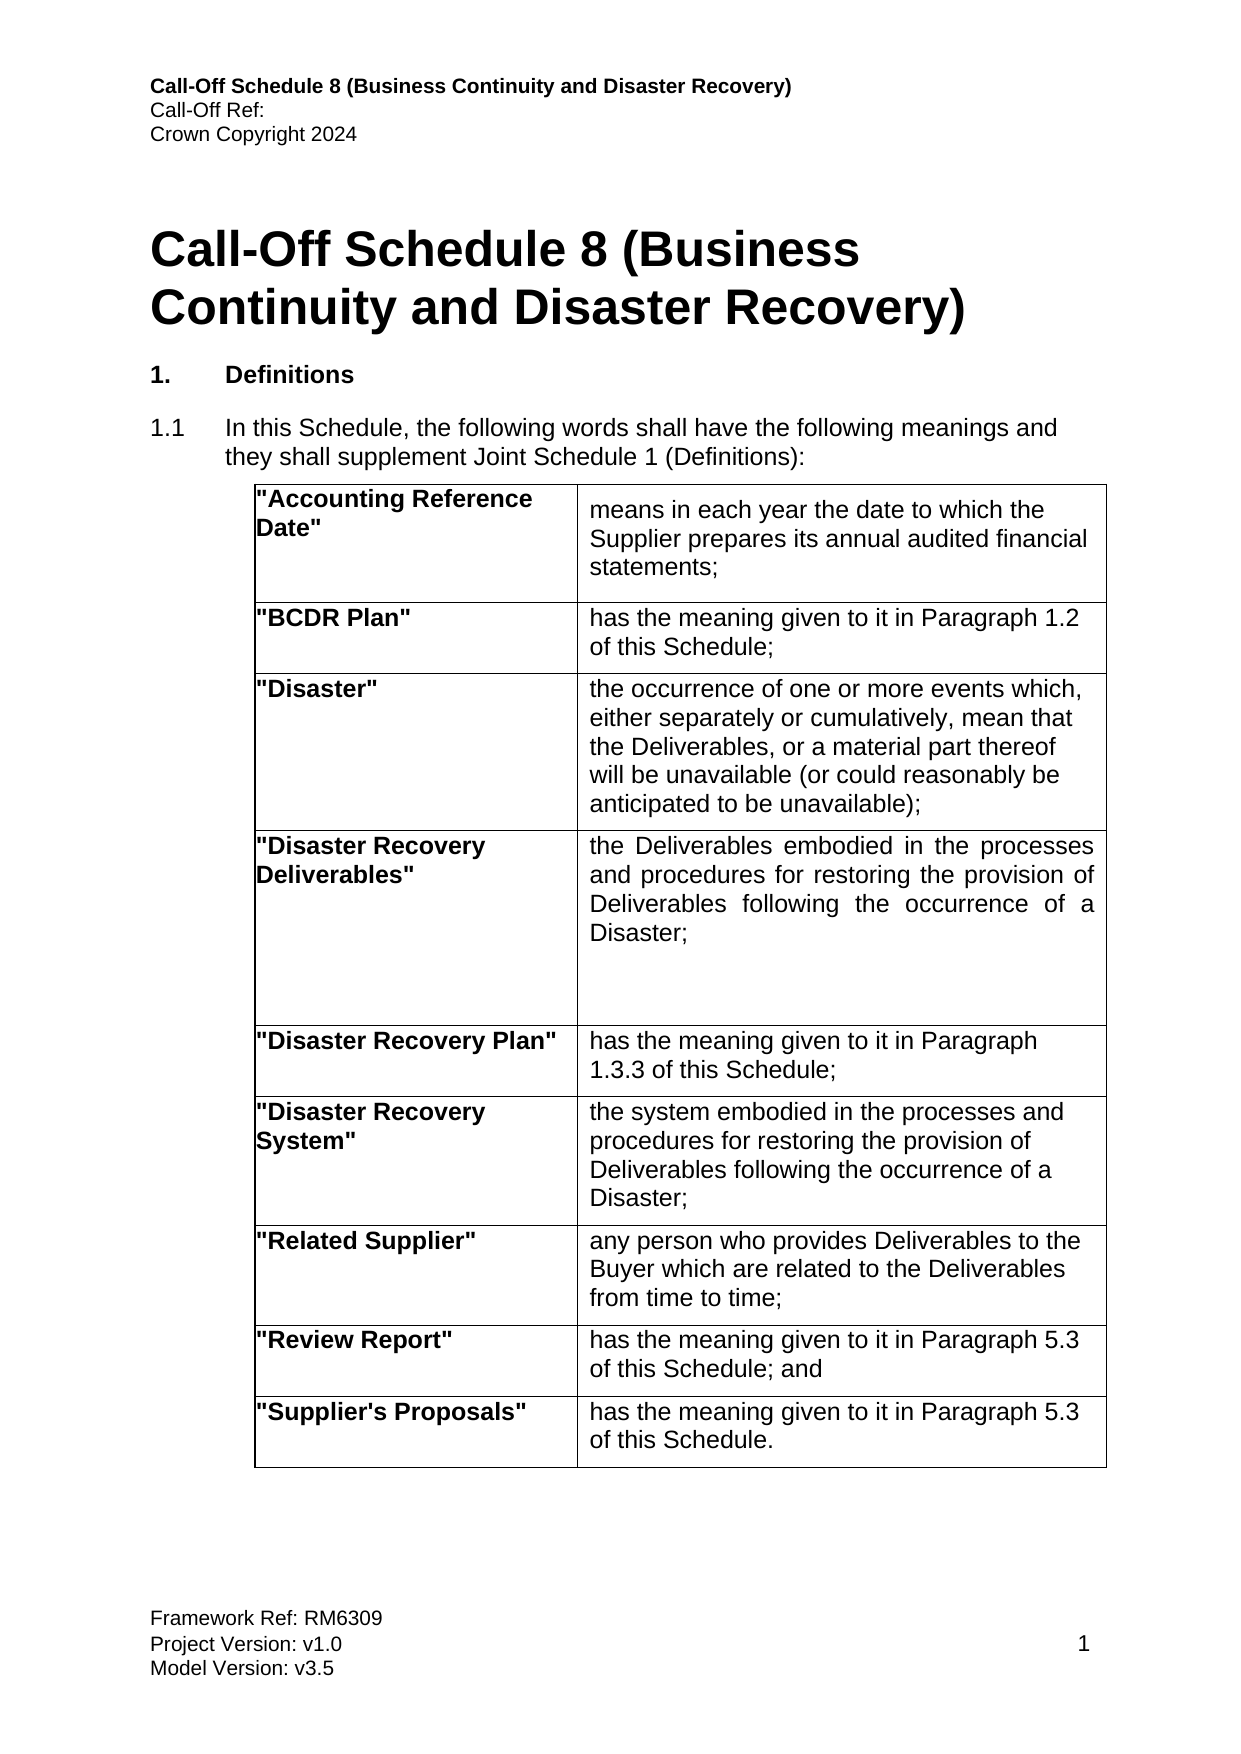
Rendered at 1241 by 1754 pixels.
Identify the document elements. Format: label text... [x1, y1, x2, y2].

list Definitions [150, 360, 1090, 388]
table_cell the Deliverables embodied in the processes and procedures for restoring the provision of Deliverables following the occurrence of a Disaster; [578, 831, 1106, 1025]
table_cell "BCDR Plan" [256, 603, 577, 673]
table_cell "Disaster Recovery Plan" [256, 1026, 577, 1096]
table_cell "Review Report" [256, 1326, 577, 1396]
table_header "Accounting Reference Date" [256, 485, 577, 602]
table_cell has the meaning given to it in Paragraph 5.3 of this Schedule; and [578, 1326, 1106, 1396]
table_cell "Disaster Recovery System" [256, 1097, 577, 1225]
table_cell the system embodied in the processes and procedures for restoring the provision of Deliverables following the occurrence of a Disaster; [578, 1097, 1106, 1225]
list In this Schedule, the following words shall have the following meanings and they shall supplement Joint Schedule 1 (Definitions): [150, 413, 1090, 471]
table_header means in each year the date to which the Supplier prepares its annual audited financial statements; [578, 485, 1106, 602]
table_cell the occurrence of one or more events which, either separately or cumulatively, mean that the Deliverables, or a material part thereof will be unavailable (or could reasonably be anticipated to be unavailable); [578, 674, 1106, 830]
table_cell has the meaning given to it in Paragraph 1.2 of this Schedule; [578, 603, 1106, 673]
table_cell "Related Supplier" [256, 1226, 577, 1324]
table_cell "Disaster" [256, 674, 577, 830]
table_cell "Disaster Recovery Deliverables" [256, 831, 577, 1025]
table_cell has the meaning given to it in Paragraph 5.3 of this Schedule. [578, 1397, 1106, 1467]
table_cell has the meaning given to it in Paragraph 1.3.3 of this Schedule; [578, 1026, 1106, 1096]
subtitle Call-Off Schedule 8 (Business Continuity and Disaster Recovery) [150, 220, 1090, 335]
table_cell any person who provides Deliverables to the Buyer which are related to the Deliverables from time to time; [578, 1226, 1106, 1324]
table_cell "Supplier's Proposals" [256, 1397, 577, 1467]
